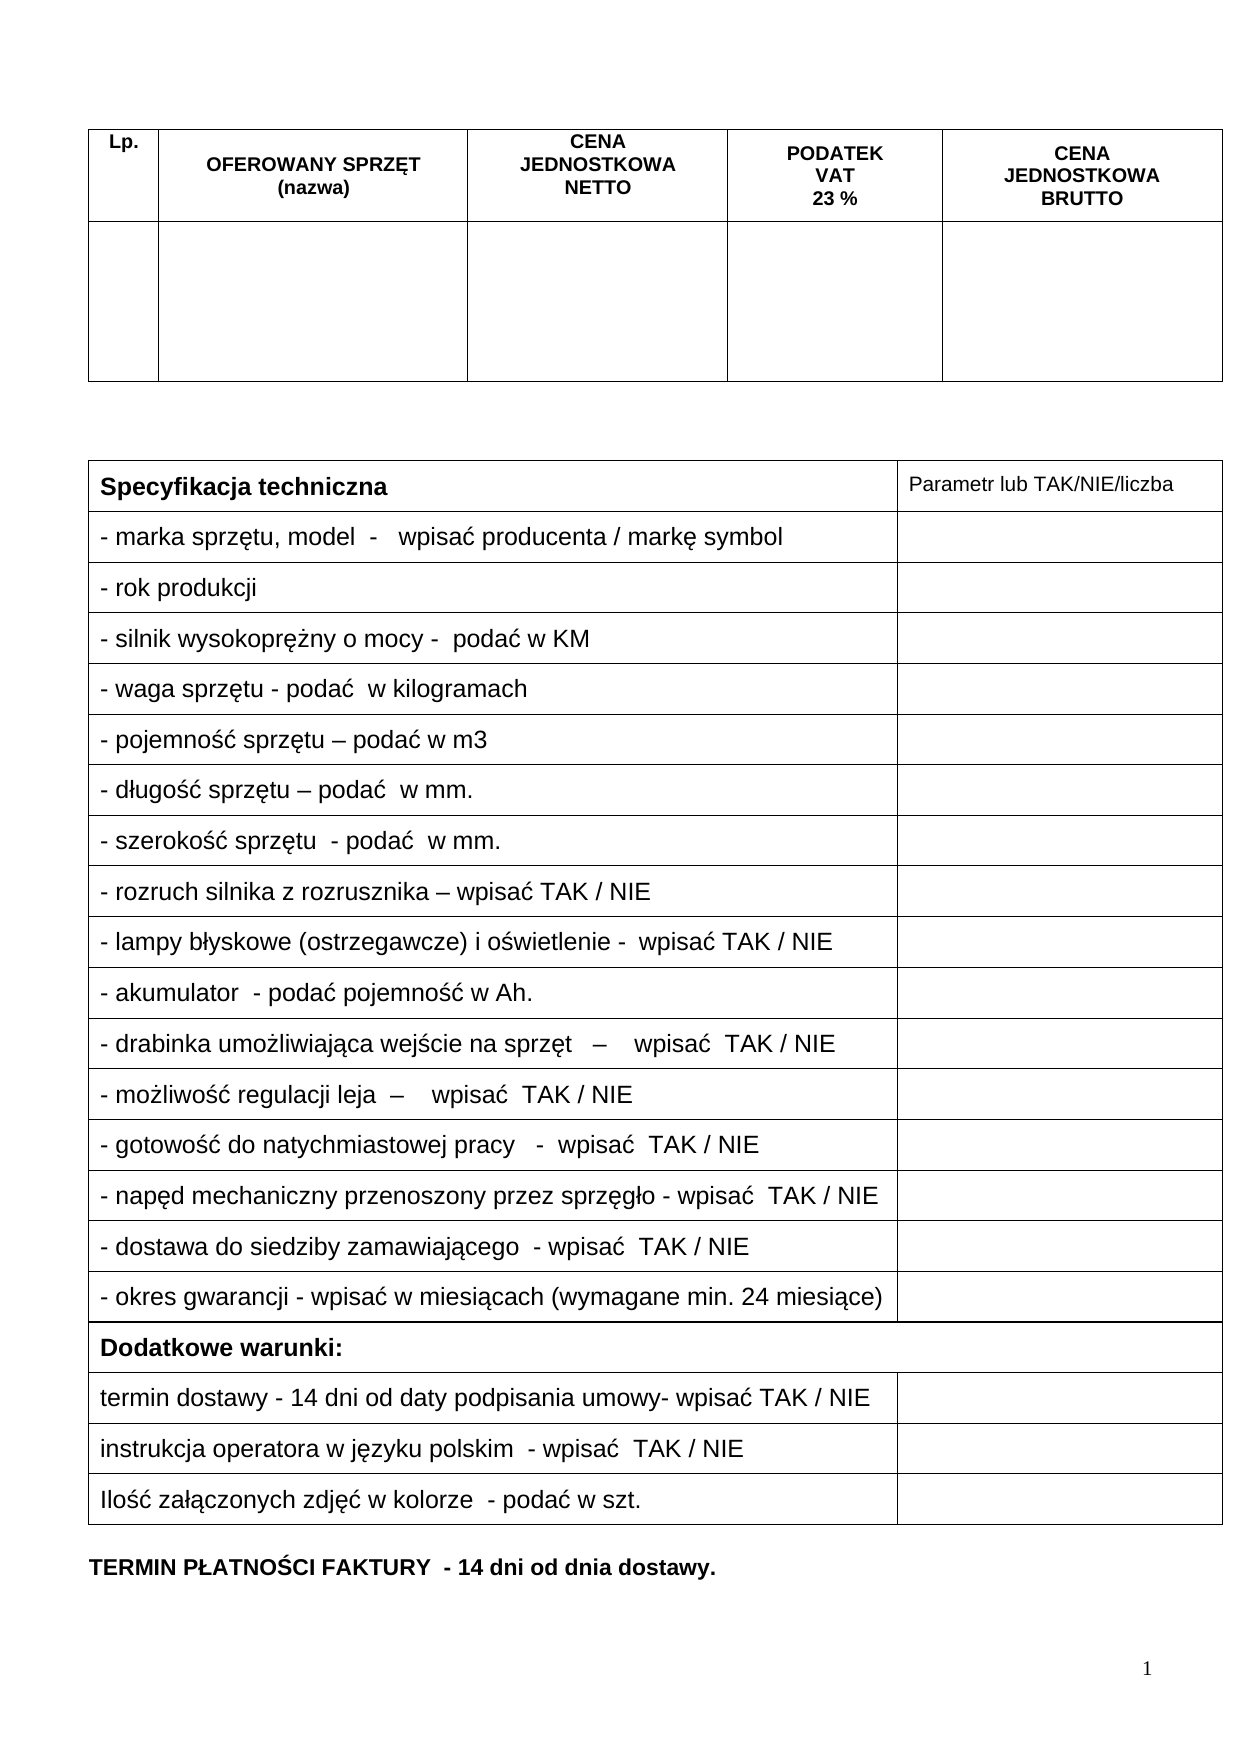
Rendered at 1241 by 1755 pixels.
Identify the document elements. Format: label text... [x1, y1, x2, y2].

table_cell [898, 968, 1222, 1018]
table_cell Ilość załączonych zdjęć w kolorze - podać w szt. [89, 1474, 897, 1524]
table_cell [898, 1424, 1222, 1473]
table_cell [898, 1373, 1222, 1423]
table_cell - lampy błyskowe (ostrzegawcze) i oświetlenie - wpisać TAK / NIE [89, 917, 897, 967]
text TERMIN PŁATNOŚCI FAKTURY - 14 dni od dnia dostawy. [89, 1554, 1152, 1580]
table_cell instrukcja operatora w języku polskim - wpisać TAK / NIE [89, 1424, 897, 1473]
table_cell [468, 222, 727, 381]
table_cell [898, 1019, 1222, 1068]
table_header Parametr lub TAK/NIE/liczba [898, 461, 1222, 511]
table_cell [898, 1171, 1222, 1220]
table_cell [898, 664, 1222, 713]
table_cell - waga sprzętu - podać w kilogramach [89, 664, 897, 713]
table_cell [943, 222, 1222, 381]
table_cell [898, 563, 1222, 612]
table_cell - możliwość regulacji leja – wpisać TAK / NIE [89, 1069, 897, 1119]
table_cell [898, 1069, 1222, 1119]
table_header Lp. [89, 130, 158, 221]
table_cell - gotowość do natychmiastowej pracy - wpisać TAK / NIE [89, 1120, 897, 1169]
table_cell - szerokość sprzętu - podać w mm. [89, 816, 897, 865]
table_cell - rok produkcji [89, 563, 897, 612]
table_cell [898, 715, 1222, 764]
table_cell Dodatkowe warunki: [89, 1323, 1222, 1372]
table_header CENA JEDNOSTKOWA BRUTTO [943, 130, 1222, 221]
table_cell [898, 1120, 1222, 1169]
table_cell [728, 222, 942, 381]
table_cell [898, 1221, 1222, 1271]
table_cell - długość sprzętu – podać w mm. [89, 765, 897, 815]
table_cell [898, 765, 1222, 815]
table_header PODATEK VAT 23 % [728, 130, 942, 221]
table_header OFEROWANY SPRZĘT (nazwa) [159, 130, 467, 221]
table_cell [159, 222, 467, 381]
table_cell - pojemność sprzętu – podać w m3 [89, 715, 897, 764]
table_cell - silnik wysokoprężny o mocy - podać w KM [89, 613, 897, 663]
table_cell - rozruch silnika z rozrusznika – wpisać TAK / NIE [89, 866, 897, 916]
table_cell [898, 1474, 1222, 1524]
table_cell [898, 1272, 1222, 1321]
table_cell [898, 512, 1222, 562]
table_cell - drabinka umożliwiająca wejście na sprzęt – wpisać TAK / NIE [89, 1019, 897, 1068]
table_cell - akumulator - podać pojemność w Ah. [89, 968, 897, 1018]
table_cell - marka sprzętu, model - wpisać producenta / markę symbol [89, 512, 897, 562]
table_cell [898, 917, 1222, 967]
table_cell - dostawa do siedziby zamawiającego - wpisać TAK / NIE [89, 1221, 897, 1271]
table_header Specyfikacja techniczna [89, 461, 897, 511]
table_cell [898, 613, 1222, 663]
table_cell [898, 866, 1222, 916]
table_cell termin dostawy - 14 dni od daty podpisania umowy- wpisać TAK / NIE [89, 1373, 897, 1423]
table_cell [898, 816, 1222, 865]
table_header CENA JEDNOSTKOWA NETTO [468, 130, 727, 221]
table_cell [89, 222, 158, 381]
table_cell - napęd mechaniczny przenoszony przez sprzęgło - wpisać TAK / NIE [89, 1171, 897, 1220]
table_cell - okres gwarancji - wpisać w miesiącach (wymagane min. 24 miesiące) [89, 1272, 897, 1321]
